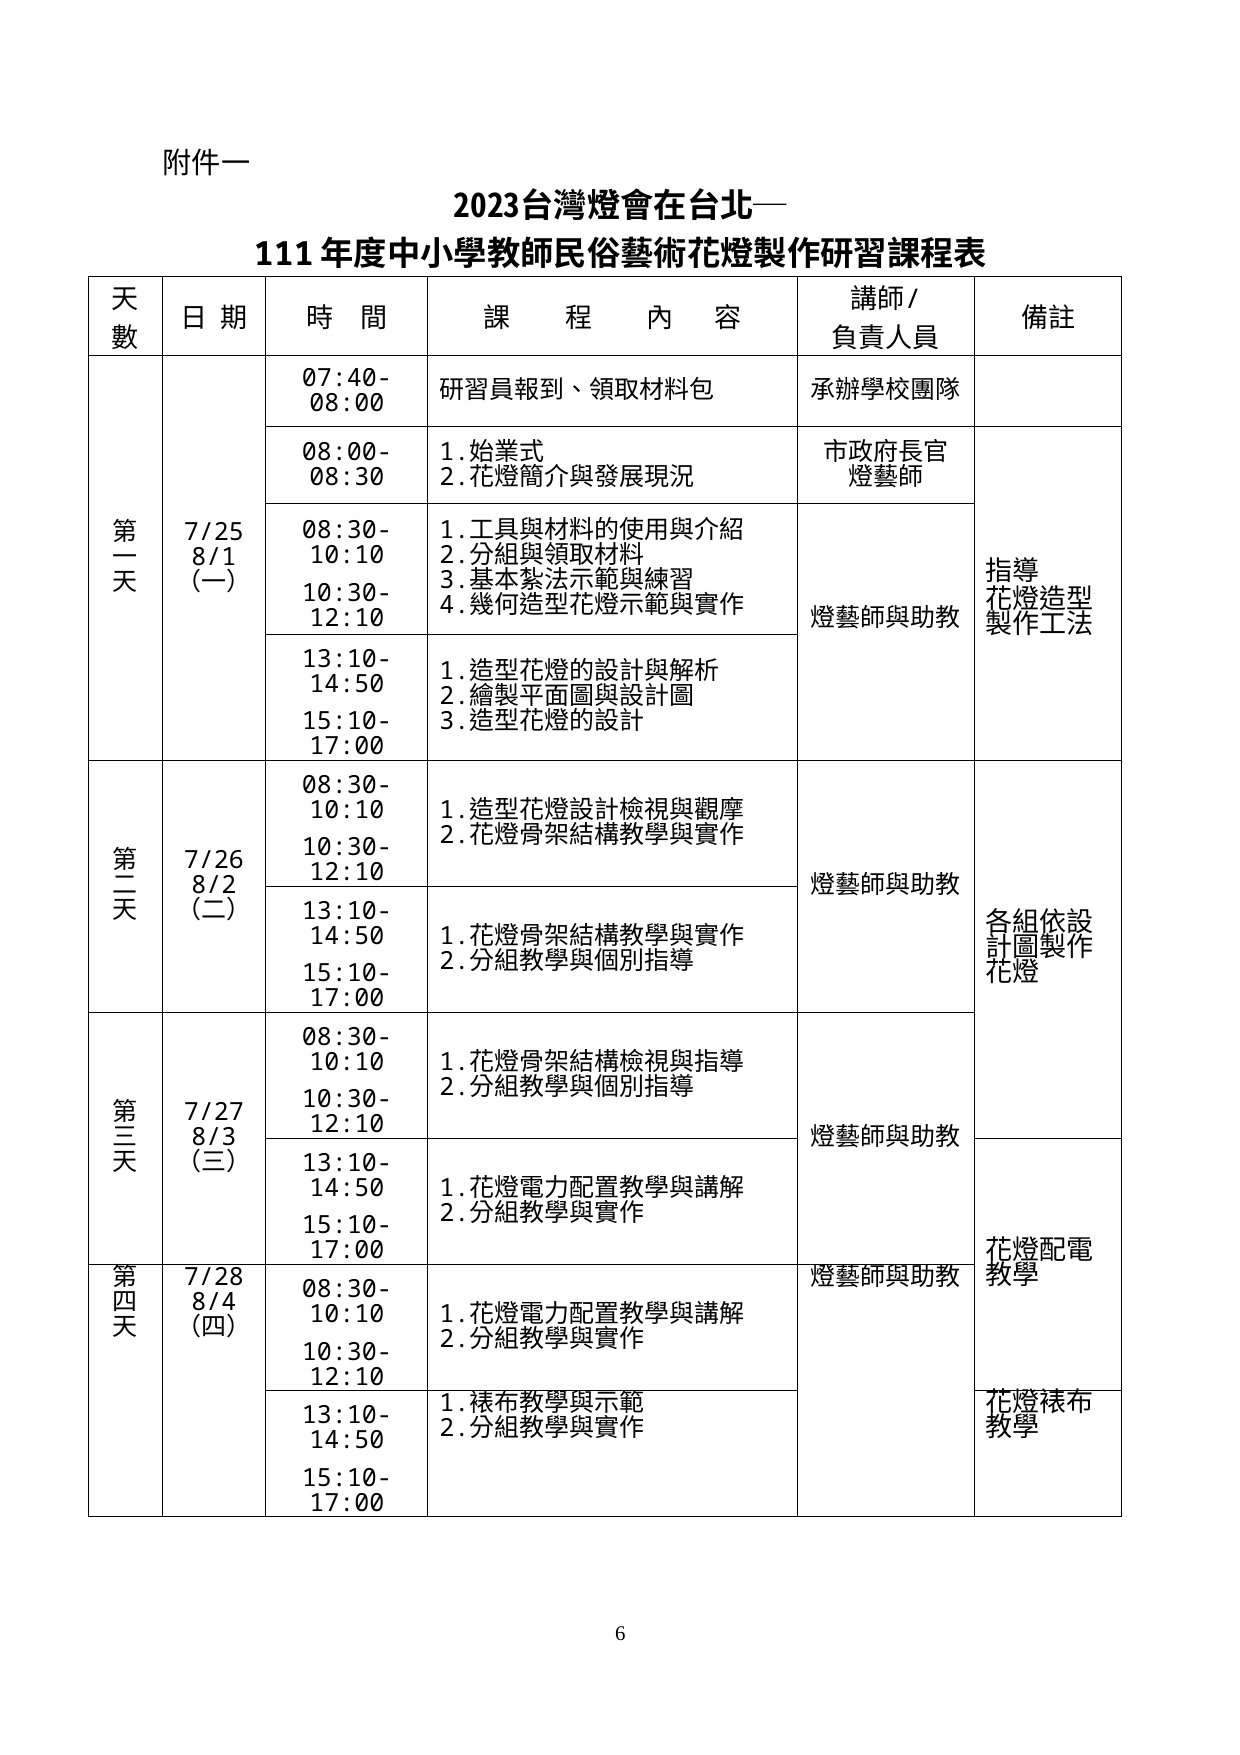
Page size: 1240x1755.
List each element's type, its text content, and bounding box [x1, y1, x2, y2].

table_cell 燈藝師與助教 [798, 1265, 974, 1516]
table_cell 第一天 [89, 356, 162, 760]
table_cell 市政府長官 燈藝師 [798, 427, 974, 503]
table_cell 08:30-10:10 10:30-12:10 [266, 1013, 427, 1138]
table_cell 13:10-14:50 15:10-17:00 [266, 887, 427, 1012]
table_cell 各組依設計圖製作花燈 [975, 761, 1121, 1138]
table_cell 1.花燈電力配置教學與講解 2.分組教學與實作 [428, 1139, 797, 1264]
table_cell 燈藝師與助教 [798, 761, 974, 1012]
table_cell 燈藝師與助教 [798, 1013, 974, 1264]
text 2023台灣燈會在台北─ [162, 184, 1078, 226]
table_cell 7/25 8/1 （一） [163, 356, 265, 760]
table_cell 燈藝師與助教 [798, 504, 974, 760]
table_cell 第四天 [89, 1265, 162, 1516]
table_cell 1.裱布教學與示範 2.分組教學與實作 [428, 1391, 797, 1516]
table_cell 花燈配電教學 [975, 1139, 1121, 1390]
table_cell 第三天 [89, 1013, 162, 1264]
table_header 講師/ 負責人員 [798, 277, 974, 355]
table_cell 13:10-14:50 15:10-17:00 [266, 1391, 427, 1516]
table_cell 7/27 8/3 （三） [163, 1013, 265, 1264]
table_cell 研習員報到、領取材料包 [428, 356, 797, 426]
table_cell 08:00-08:30 [266, 427, 427, 503]
table_cell 13:10-14:50 15:10-17:00 [266, 635, 427, 760]
table_header 天數 [89, 277, 162, 355]
table_header 時 間 [266, 277, 427, 355]
table_cell 08:30-10:10 10:30-12:10 [266, 1265, 427, 1390]
table_cell 第二天 [89, 761, 162, 1012]
table_cell 1.始業式 2.花燈簡介與發展現況 [428, 427, 797, 503]
table_cell 7/28 8/4 （四） [163, 1265, 265, 1516]
table_cell 承辦學校團隊 [798, 356, 974, 426]
table_cell 13:10-14:50 15:10-17:00 [266, 1139, 427, 1264]
table_cell 08:30-10:10 10:30-12:10 [266, 504, 427, 634]
table_cell 1.工具與材料的使用與介紹 2.分組與領取材料 3.基本紮法示範與練習 4.幾何造型花燈示範與實作 [428, 504, 797, 634]
table_cell 08:30-10:10 10:30-12:10 [266, 761, 427, 886]
table_header 備註 [975, 277, 1121, 355]
table_cell 1.花燈電力配置教學與講解 2.分組教學與實作 [428, 1265, 797, 1390]
table_cell 指導 花燈造型製作工法 [975, 427, 1121, 760]
table_cell 07:40-08:00 [266, 356, 427, 426]
table_cell 1.造型花燈設計檢視與觀摩 2.花燈骨架結構教學與實作 [428, 761, 797, 886]
table_cell 1.花燈骨架結構教學與實作 2.分組教學與個別指導 [428, 887, 797, 1012]
table_cell 7/26 8/2 （二） [163, 761, 265, 1012]
table_cell 花燈裱布教學 [975, 1391, 1121, 1516]
table_header 日 期 [163, 277, 265, 355]
text 111年度中小學教師民俗藝術花燈製作研習課程表 [162, 226, 1078, 276]
table_cell 1.造型花燈的設計與解析 2.繪製平面圖與設計圖 3.造型花燈的設計 [428, 635, 797, 760]
table_cell 1.花燈骨架結構檢視與指導 2.分組教學與個別指導 [428, 1013, 797, 1138]
table_cell [975, 356, 1121, 426]
text 附件一 [162, 134, 1078, 184]
table_header 課 程 內 容 [428, 277, 797, 355]
